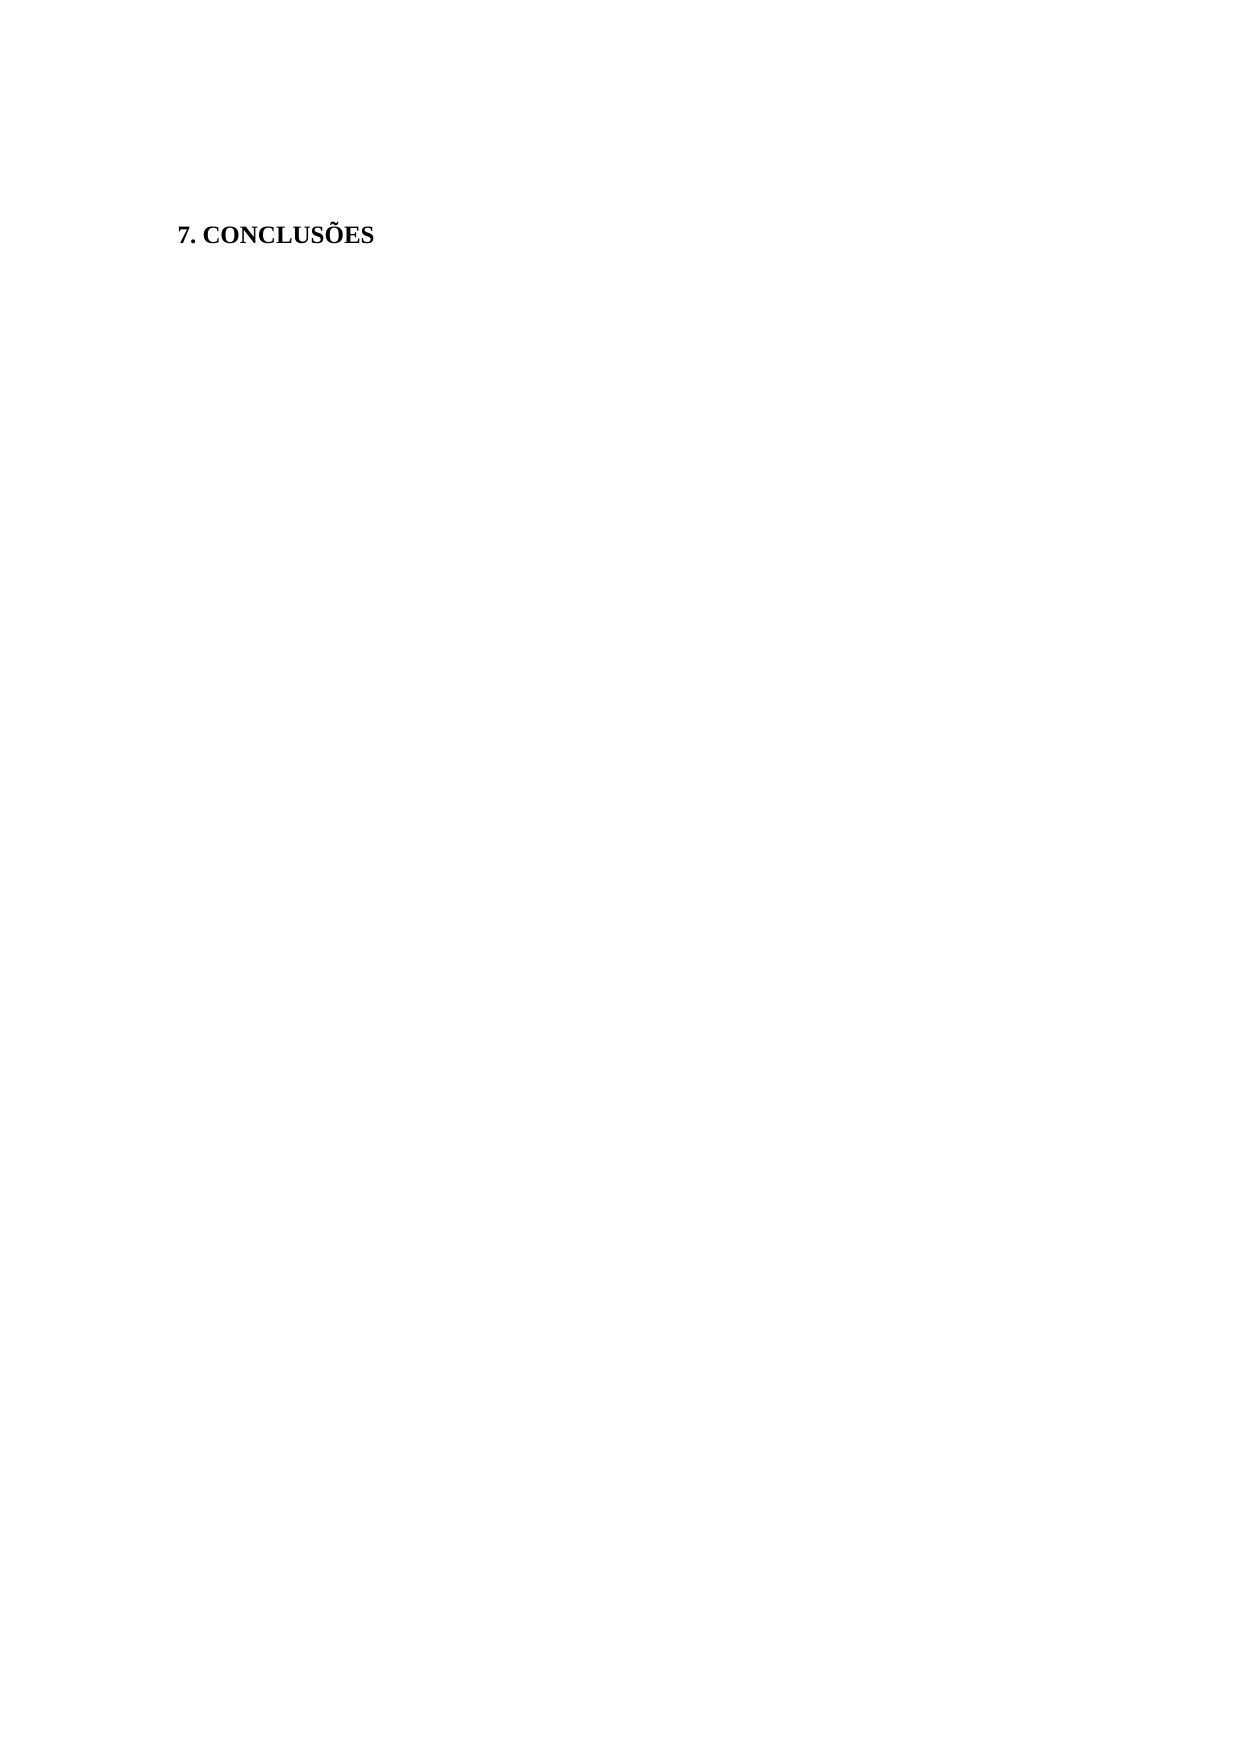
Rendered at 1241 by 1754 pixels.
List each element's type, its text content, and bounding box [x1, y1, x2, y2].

text 7. CONCLUSÕES [177, 220, 1122, 249]
